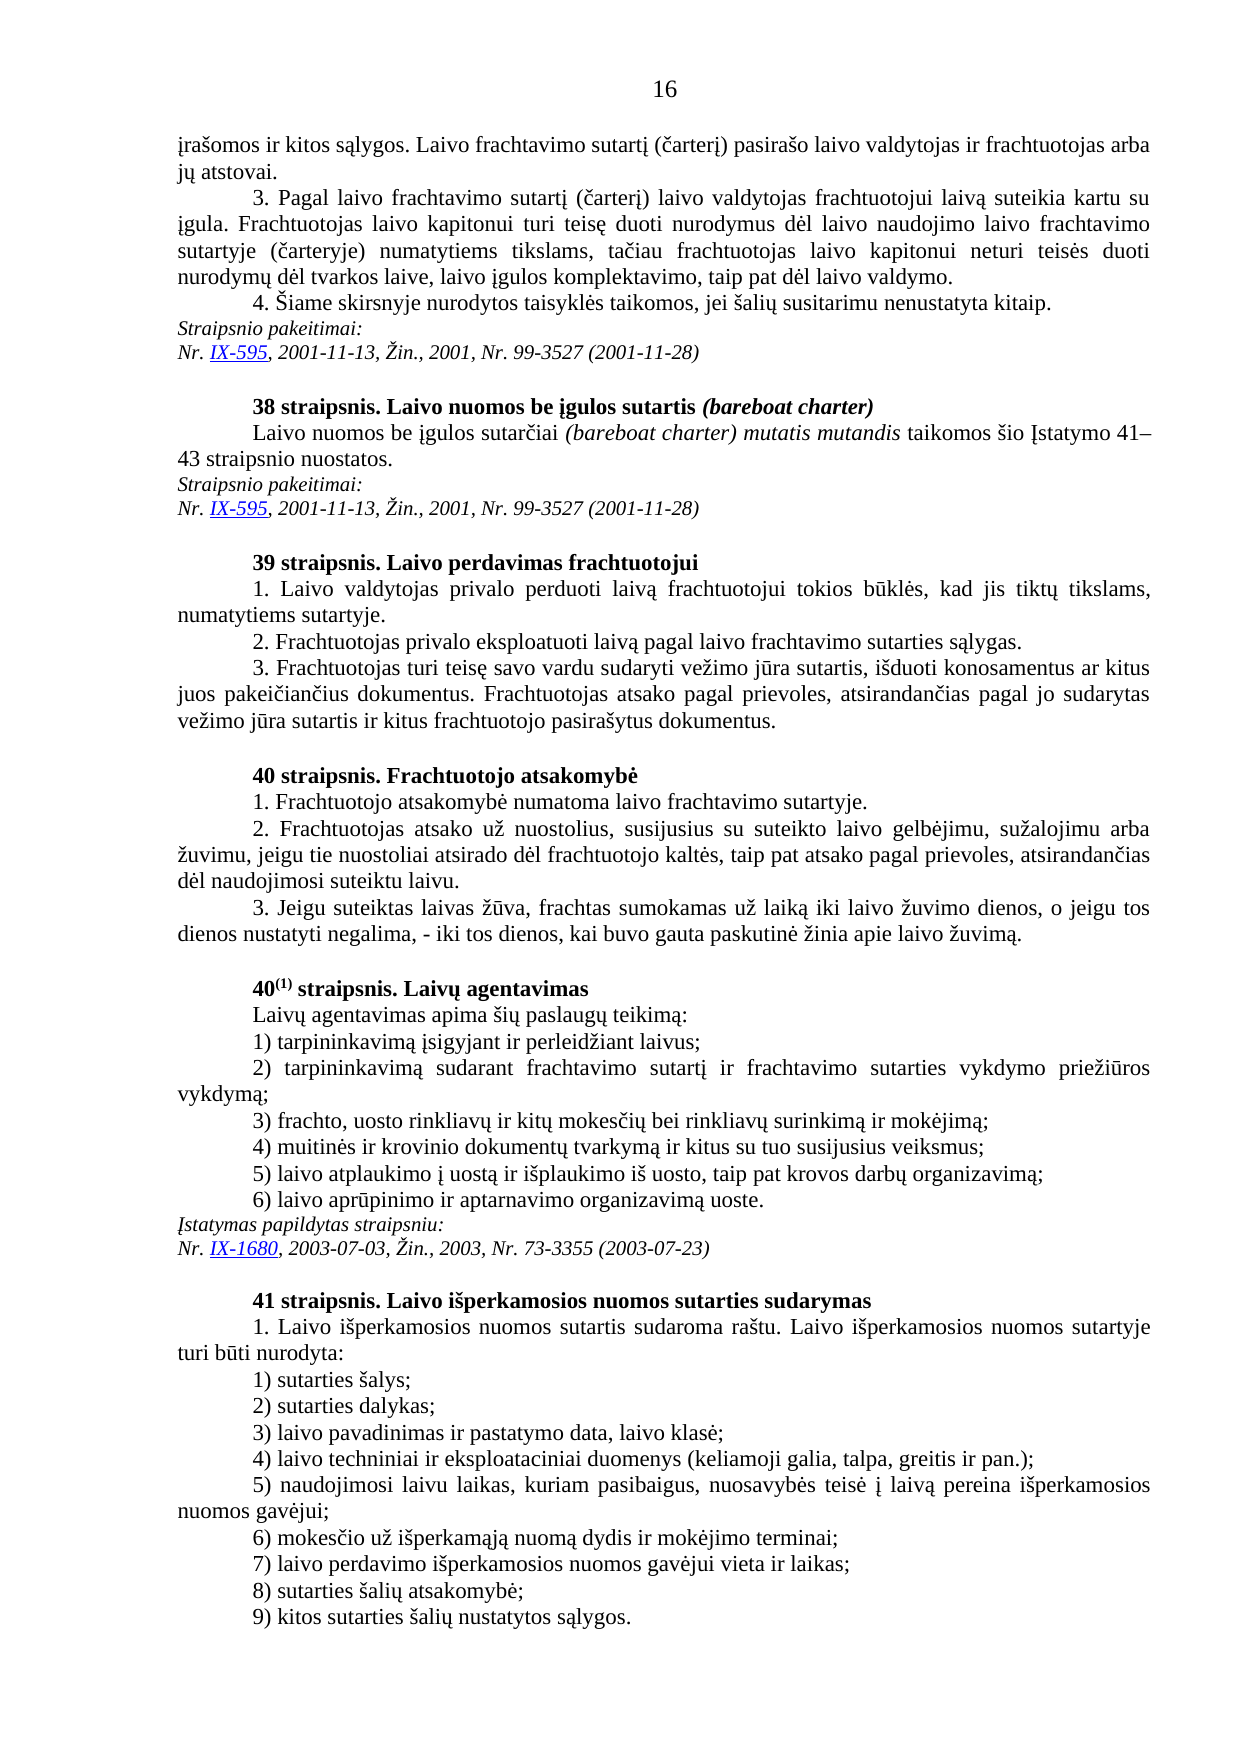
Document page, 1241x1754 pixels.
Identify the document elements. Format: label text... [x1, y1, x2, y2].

text 4) muitinės ir krovinio dokumentų tvarkymą ir kitus su tuo susijusius veiksmus; [177, 1133, 1152, 1159]
text 3. Pagal laivo frachtavimo sutartį (čarterį) laivo valdytojas frachtuotojui laivą suteikia kartu su įgula. Frachtuotojas laivo kapitonui turi teisę duoti nurodymus dėl laivo naudojimo laivo frachtavimo sutartyje (čarteryje) numatytiems tikslams, tačiau frachtuotojas laivo kapitonui neturi teisės duoti nurodymų dėl tvarkos laive, laivo įgulos komplektavimo, taip pat dėl laivo valdymo. [177, 184, 1152, 289]
text 3) laivo pavadinimas ir pastatymo data, laivo klasė; [177, 1418, 1152, 1445]
text 3. Jeigu suteiktas laivas žūva, frachtas sumokamas už laiką iki laivo žuvimo dienos, o jeigu tos dienos nustatyti negalima, - iki tos dienos, kai buvo gauta paskutinė žinia apie laivo žuvimą. [177, 894, 1152, 946]
text 2. Frachtuotojas privalo eksploatuoti laivą pagal laivo frachtavimo sutarties sąlygas. [177, 628, 1152, 654]
text 4. Šiame skirsnyje nurodytos taisyklės taikomos, jei šalių susitarimu nenustatyta kitaip. [177, 289, 1152, 316]
text įrašomos ir kitos sąlygos. Laivo frachtavimo sutartį (čarterį) pasirašo laivo valdytojas ir frachtuotojas arba jų atstovai. [177, 131, 1152, 184]
text 8) sutarties šalių atsakomybė; [177, 1577, 1152, 1603]
text Nr. IX-595, 2001-11-13, Žin., 2001, Nr. 99-3527 (2001-11-28) [177, 496, 1152, 520]
text 1. Frachtuotojo atsakomybė numatoma laivo frachtavimo sutartyje. [177, 788, 1152, 814]
text 2) tarpininkavimą sudarant frachtavimo sutartį ir frachtavimo sutarties vykdymo priežiūros vykdymą; [177, 1054, 1152, 1107]
text Laivo nuomos be įgulos sutarčiai (bareboat charter) mutatis mutandis taikomos šio Įstatymo 41–43 straipsnio nuostatos. [177, 419, 1152, 472]
text Straipsnio pakeitimai: [177, 316, 1152, 340]
text 7) laivo perdavimo išperkamosios nuomos gavėjui vieta ir laikas; [177, 1550, 1152, 1577]
text 38 straipsnis. Laivo nuomos be įgulos sutartis (bareboat charter) [177, 393, 1152, 419]
text 2) sutarties dalykas; [177, 1392, 1152, 1418]
text 1. Laivo išperkamosios nuomos sutartis sudaroma raštu. Laivo išperkamosios nuomos sutartyje turi būti nurodyta: [177, 1313, 1152, 1366]
text 2. Frachtuotojas atsako už nuostolius, susijusius su suteikto laivo gelbėjimu, sužalojimu arba žuvimu, jeigu tie nuostoliai atsirado dėl frachtuotojo kaltės, taip pat atsako pagal prievoles, atsirandančias dėl naudojimosi suteiktu laivu. [177, 814, 1152, 894]
text 40(1) straipsnis. Laivų agentavimas [177, 975, 1152, 1001]
text 9) kitos sutarties šalių nustatytos sąlygos. [177, 1603, 1152, 1629]
text Nr. IX-1680, 2003-07-03, Žin., 2003, Nr. 73-3355 (2003-07-23) [177, 1236, 1152, 1260]
text 1) tarpininkavimą įsigyjant ir perleidžiant laivus; [177, 1028, 1152, 1054]
text 41 straipsnis. Laivo išperkamosios nuomos sutarties sudarymas [177, 1287, 1152, 1313]
text 6) laivo aprūpinimo ir aptarnavimo organizavimą uoste. [177, 1186, 1152, 1212]
text 1) sutarties šalys; [177, 1366, 1152, 1392]
text 3) frachto, uosto rinkliavų ir kitų mokesčių bei rinkliavų surinkimą ir mokėjimą; [177, 1107, 1152, 1133]
text 5) laivo atplaukimo į uostą ir išplaukimo iš uosto, taip pat krovos darbų organizavimą; [177, 1159, 1152, 1186]
text 4) laivo techniniai ir eksploataciniai duomenys (keliamoji galia, talpa, greitis ir pan.); [177, 1445, 1152, 1471]
text 6) mokesčio už išperkamąją nuomą dydis ir mokėjimo terminai; [177, 1524, 1152, 1550]
text Laivų agentavimas apima šių paslaugų teikimą: [177, 1001, 1152, 1028]
text Įstatymas papildytas straipsniu: [177, 1212, 1152, 1236]
text 1. Laivo valdytojas privalo perduoti laivą frachtuotojui tokios būklės, kad jis tiktų tikslams, numatytiems sutartyje. [177, 575, 1152, 628]
text Straipsnio pakeitimai: [177, 472, 1152, 496]
text Nr. IX-595, 2001-11-13, Žin., 2001, Nr. 99-3527 (2001-11-28) [177, 340, 1152, 364]
text 5) naudojimosi laivu laikas, kuriam pasibaigus, nuosavybės teisė į laivą pereina išperkamosios nuomos gavėjui; [177, 1471, 1152, 1524]
text 39 straipsnis. Laivo perdavimas frachtuotojui [177, 549, 1152, 575]
text 40 straipsnis. Frachtuotojo atsakomybė [177, 762, 1152, 788]
text 3. Frachtuotojas turi teisę savo vardu sudaryti vežimo jūra sutartis, išduoti konosamentus ar kitus juos pakeičiančius dokumentus. Frachtuotojas atsako pagal prievoles, atsirandančias pagal jo sudarytas vežimo jūra sutartis ir kitus frachtuotojo pasirašytus dokumentus. [177, 654, 1152, 733]
